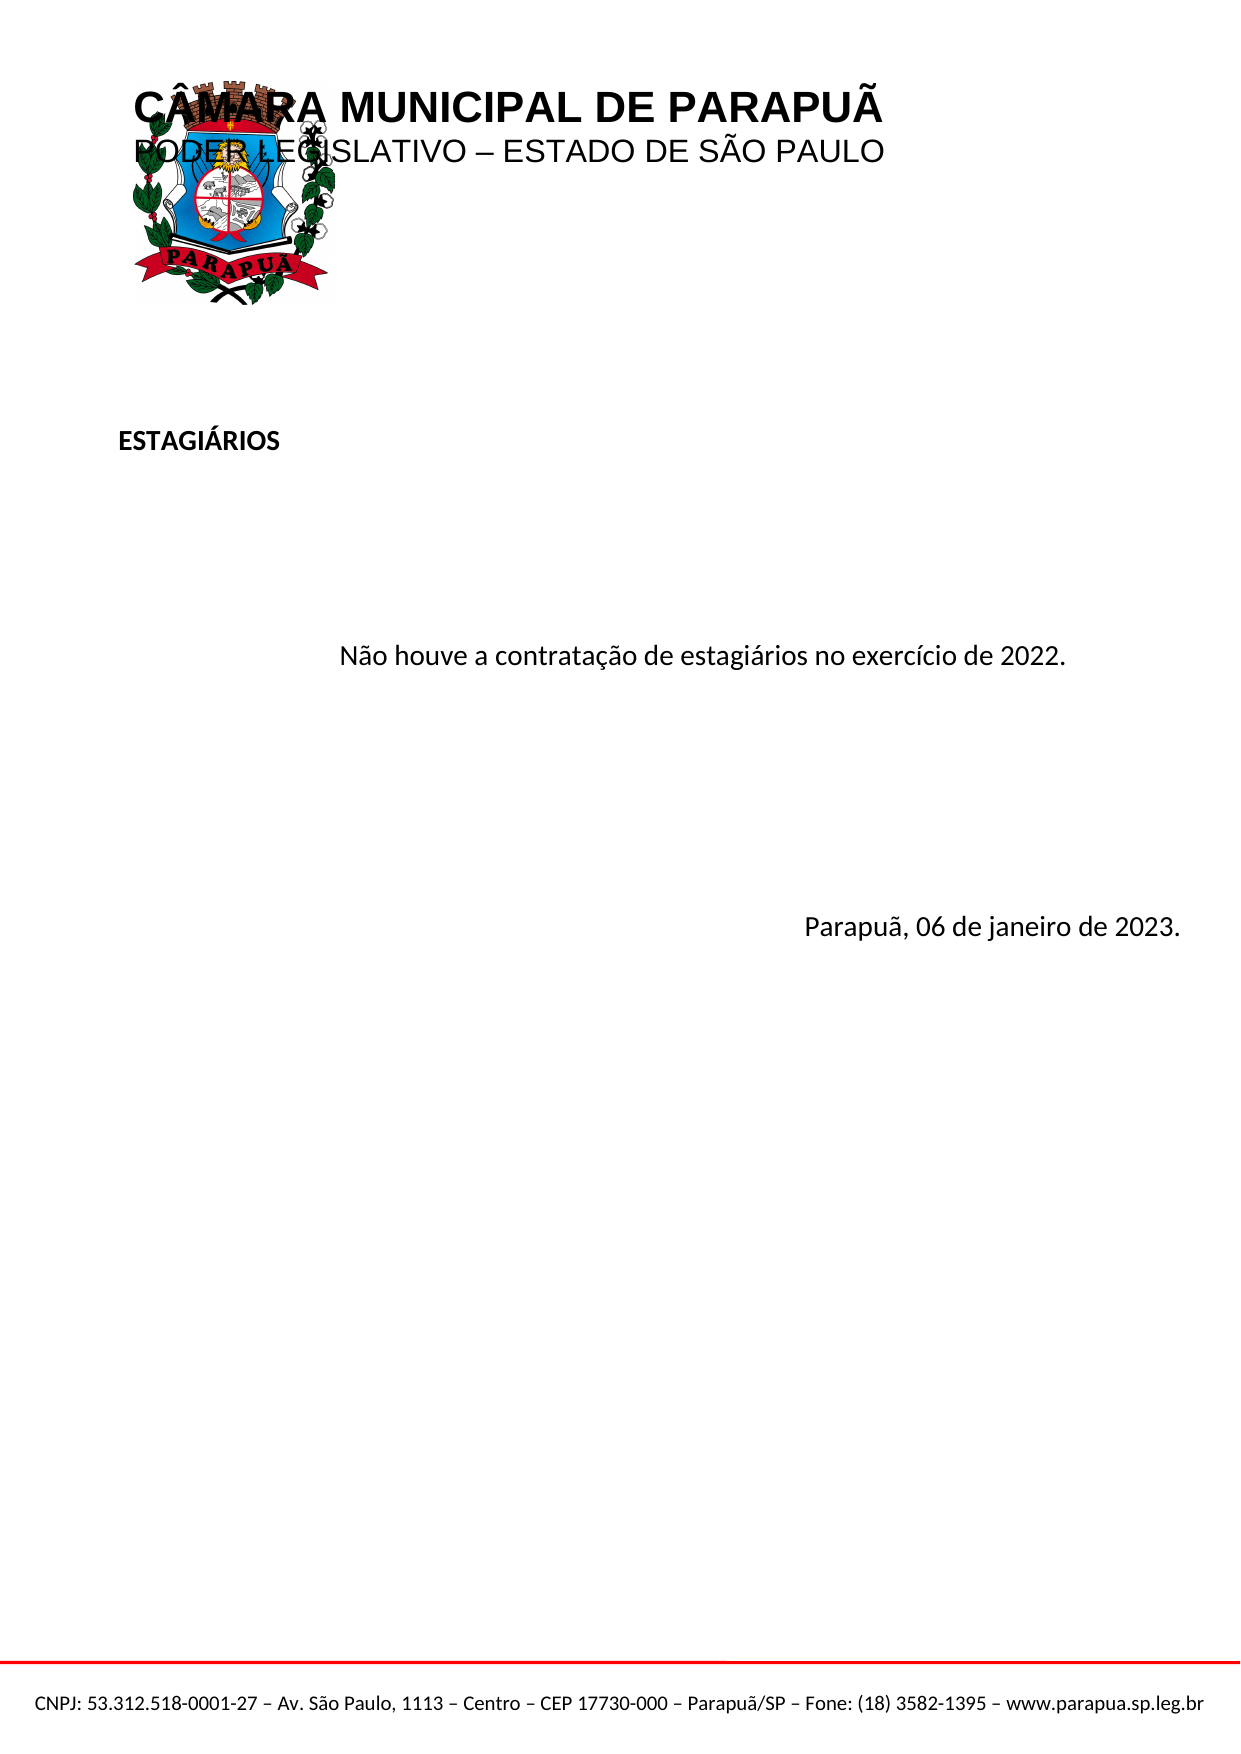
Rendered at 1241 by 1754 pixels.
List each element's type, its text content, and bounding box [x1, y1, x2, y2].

picture [133, 81, 336, 305]
subtitle Não houve a contratação de estagiários no exercício de 2022. [118, 637, 1181, 673]
text Parapuã, 06 de janeiro de 2023. [118, 908, 1181, 944]
subtitle ESTAGIÁRIOS [118, 422, 1181, 458]
